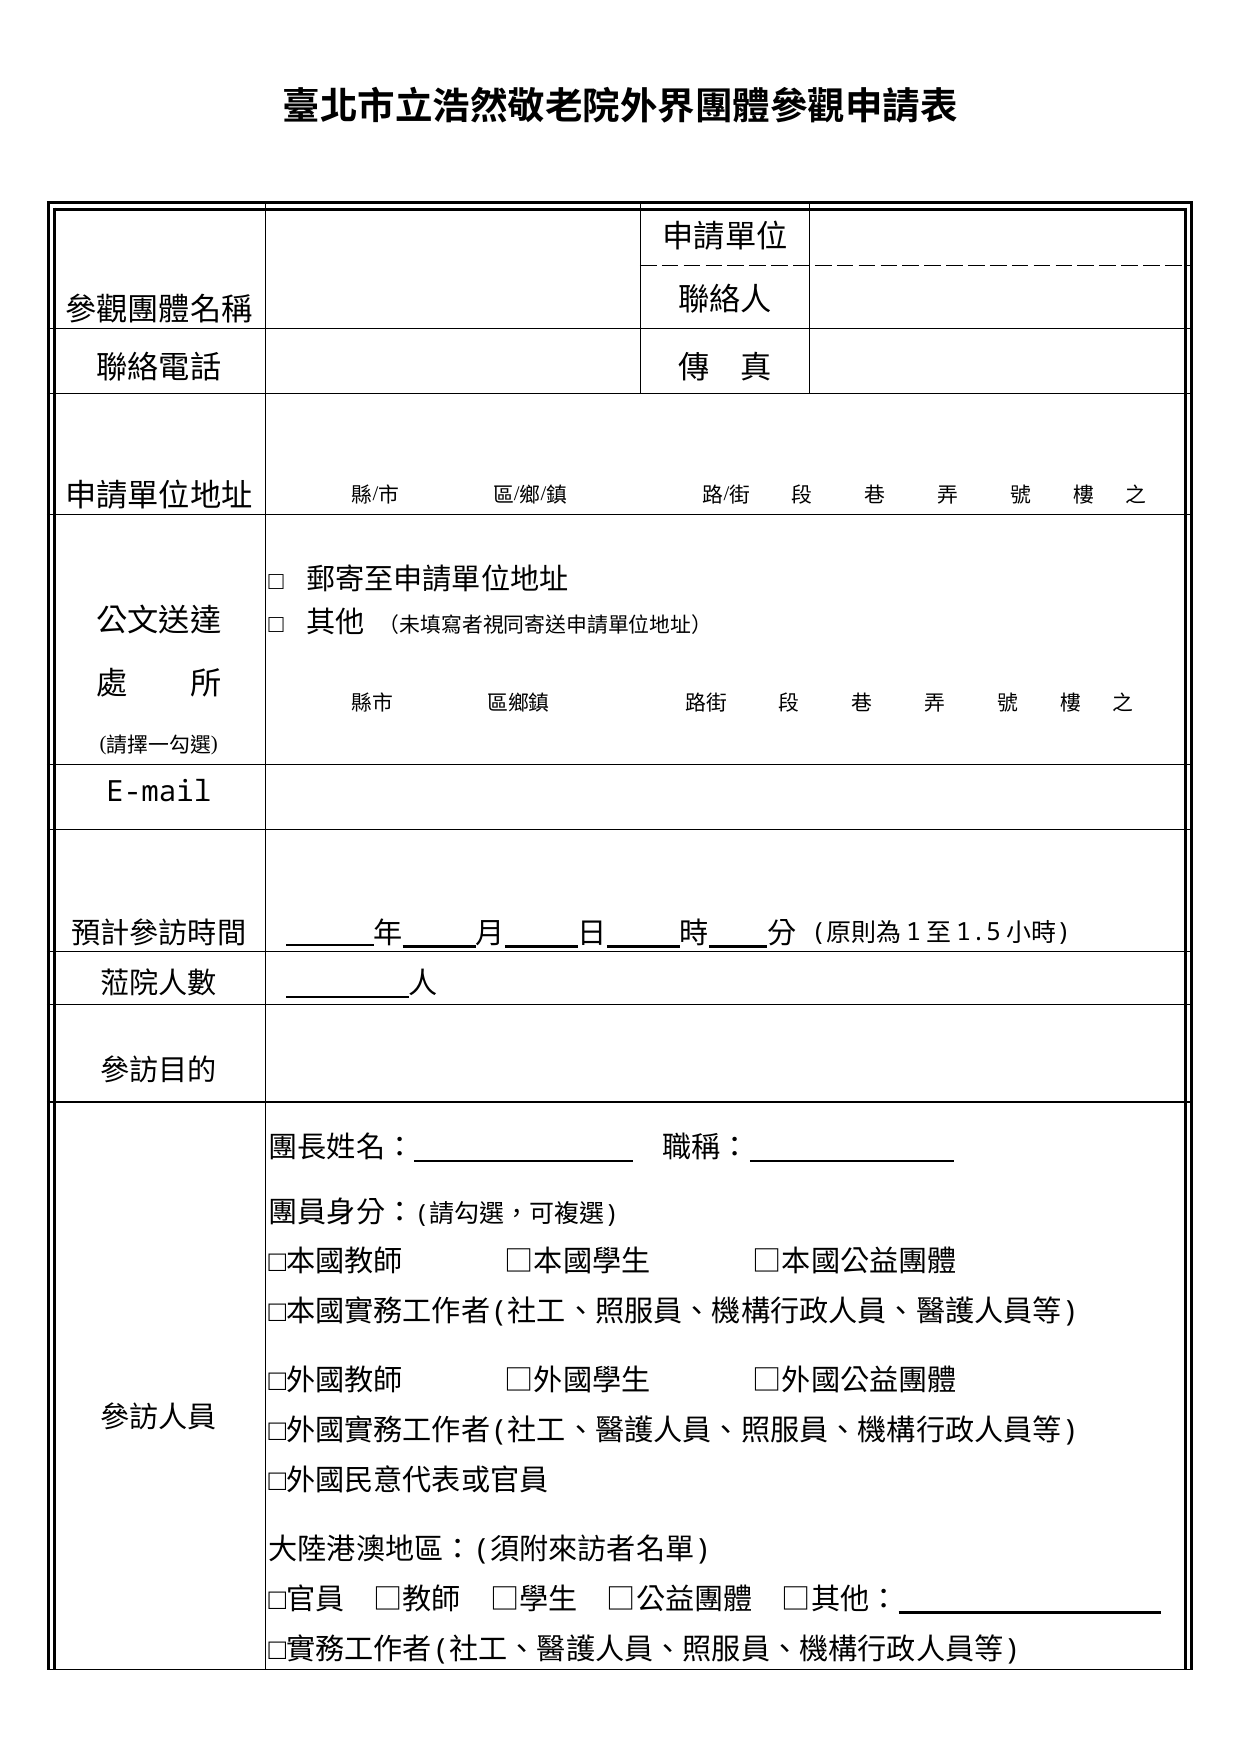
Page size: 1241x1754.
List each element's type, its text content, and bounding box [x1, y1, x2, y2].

table_cell 縣/市 區/鄉/鎮 路/街 段 巷 弄 號 樓 之 [266, 394, 1184, 514]
table_cell 公文送達 處 所 (請擇一勾選) [56, 515, 265, 764]
table_cell 參訪人員 [56, 1103, 265, 1669]
table_cell 申請單位地址 [56, 394, 265, 514]
table_cell 傳 真 [641, 329, 809, 392]
table_cell 聯絡電話 [56, 329, 265, 392]
table_cell 蒞院人數 [56, 952, 265, 1004]
table_cell [266, 765, 1184, 829]
table_cell 人 [266, 952, 1184, 1004]
table_cell 團長姓名： 職稱： 團員身分：(請勾選，可複選) □本國教師 □本國學生 □本國公益團體 □本國實務工作者(社工、照服員、機構行政人員、醫護人員等) □外國教師 □外國學生 □外國公益團體 □外國實務工作者(社工、醫護人員、照服員、機構行政人員等) □外國民意代表或官員 大陸港澳地區：(須附來訪者名單) □官員 □教師 □學生 □公益團體 □其他： □實務工作者(社工、醫護人員、照服員、機構行政人員等) [266, 1103, 1184, 1669]
table_cell 參訪目的 [56, 1005, 265, 1101]
table_cell [266, 1005, 1184, 1101]
table_header [266, 211, 640, 328]
table_cell 年 月 日 時 分 (原則為1至1.5小時) [266, 830, 1184, 951]
table_cell 預計參訪時間 [56, 830, 265, 951]
table_header 申請單位 [641, 211, 809, 265]
table_cell 郵寄至申請單位地址 其他 （未填寫者視同寄送申請單位地址） 縣市 區鄉鎮 路街 段 巷 弄 號 樓 之 [266, 515, 1184, 764]
table_header [641, 204, 809, 208]
table_cell 聯絡人 [641, 265, 809, 328]
table_cell E-mail [56, 765, 265, 829]
table_cell [266, 329, 640, 392]
table_header [810, 211, 1184, 265]
table_cell [810, 265, 1184, 328]
text 臺北市立浩然敬老院外界團體參觀申請表 [59, 76, 1181, 131]
table_cell [810, 329, 1184, 392]
table_header [266, 204, 640, 208]
table_header [810, 204, 1189, 265]
table_header 參觀團體名稱 [51, 204, 265, 328]
